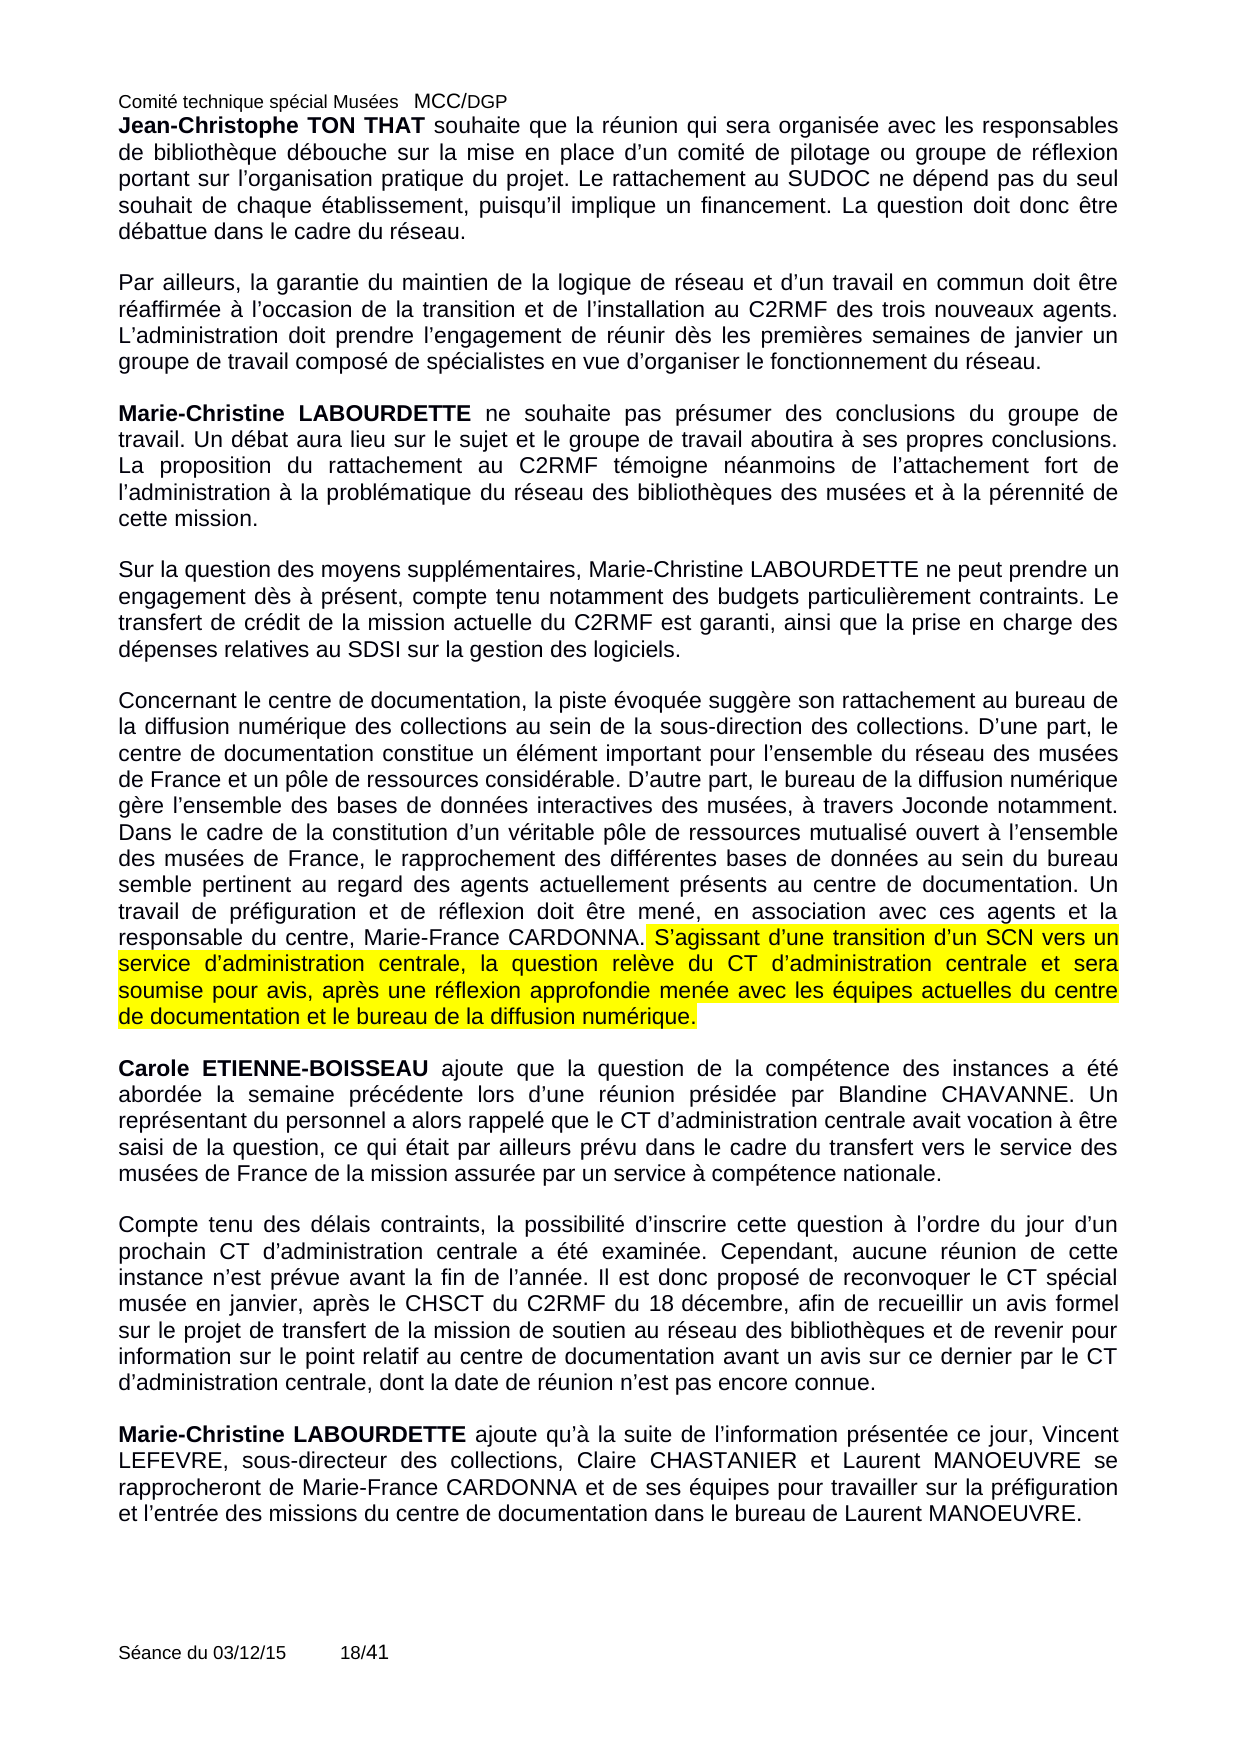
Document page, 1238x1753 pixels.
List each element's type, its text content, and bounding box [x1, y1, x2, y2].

text Marie-Christine LABOURDETTE ajoute qu’à la suite de l’information présentée ce jour, Vincent LEFEVRE, sous-directeur des collections, Claire CHASTANIER et Laurent MANOEUVRE se rapprocheront de Marie-France CARDONNA et de ses équipes pour travailler sur la préfiguration et l’entrée des missions du centre de documentation dans le bureau de Laurent MANOEUVRE. [118, 1421, 1119, 1526]
text Compte tenu des délais contraints, la possibilité d’inscrire cette question à l’ordre du jour d’un prochain CT d’administration centrale a été examinée. Cependant, aucune réunion de cette instance n’est prévue avant la fin de l’année. Il est donc proposé de reconvoquer le CT spécial musée en janvier, après le CHSCT du C2RMF du 18 décembre, afin de recueillir un avis formel sur le projet de transfert de la mission de soutien au réseau des bibliothèques et de revenir pour information sur le point relatif au centre de documentation avant un avis sur ce dernier par le CT d’administration centrale, dont la date de réunion n’est pas encore connue. [118, 1211, 1119, 1396]
text Marie-Christine LABOURDETTE ne souhaite pas présumer des conclusions du groupe de travail. Un débat aura lieu sur le sujet et le groupe de travail aboutira à ses propres conclusions. La proposition du rattachement au C2RMF témoigne néanmoins de l’attachement fort de l’administration à la problématique du réseau des bibliothèques des musées et à la pérennité de cette mission. [118, 400, 1119, 531]
text Concernant le centre de documentation, la piste évoquée suggère son rattachement au bureau de la diffusion numérique des collections au sein de la sous-direction des collections. D’une part, le centre de documentation constitue un élément important pour l’ensemble du réseau des musées de France et un pôle de ressources considérable. D’autre part, le bureau de la diffusion numérique gère l’ensemble des bases de données interactives des musées, à travers Joconde notamment. Dans le cadre de la constitution d’un véritable pôle de ressources mutualisé ouvert à l’ensemble des musées de France, le rapprochement des différentes bases de données au sein du bureau semble pertinent au regard des agents actuellement présents au centre de documentation. Un travail de préfiguration et de réflexion doit être mené, en association avec ces agents et la responsable du centre, Marie-France CARDONNA. S’agissant d’une transition d’un SCN vers un service d’administration centrale, la question relève du CT d’administration centrale et sera soumise pour avis, après une réflexion approfondie menée avec les équipes actuelles du centre de documentation et le bureau de la diffusion numérique. [118, 687, 1119, 1029]
text Carole ETIENNE-BOISSEAU ajoute que la question de la compétence des instances a été abordée la semaine précédente lors d’une réunion présidée par Blandine CHAVANNE. Un représentant du personnel a alors rappelé que le CT d’administration centrale avait vocation à être saisi de la question, ce qui était par ailleurs prévu dans le cadre du transfert vers le service des musées de France de la mission assurée par un service à compétence nationale. [118, 1054, 1119, 1186]
text Par ailleurs, la garantie du maintien de la logique de réseau et d’un travail en commun doit être réaffirmée à l’occasion de la transition et de l’installation au C2RMF des trois nouveaux agents. L’administration doit prendre l’engagement de réunir dès les premières semaines de janvier un groupe de travail composé de spécialistes en vue d’organiser le fonctionnement du réseau. [118, 269, 1119, 375]
text Sur la question des moyens supplémentaires, Marie-Christine LABOURDETTE ne peut prendre un engagement dès à présent, compte tenu notamment des budgets particulièrement contraints. Le transfert de crédit de la mission actuelle du C2RMF est garanti, ainsi que la prise en charge des dépenses relatives au SDSI sur la gestion des logiciels. [118, 556, 1119, 662]
text Jean-Christophe TON THAT souhaite que la réunion qui sera organisée avec les responsables de bibliothèque débouche sur la mise en place d’un comité de pilotage ou groupe de réflexion portant sur l’organisation pratique du projet. Le rattachement au SUDOC ne dépend pas du seul souhait de chaque établissement, puisqu’il implique un financement. La question doit donc être débattue dans le cadre du réseau. [118, 112, 1119, 244]
